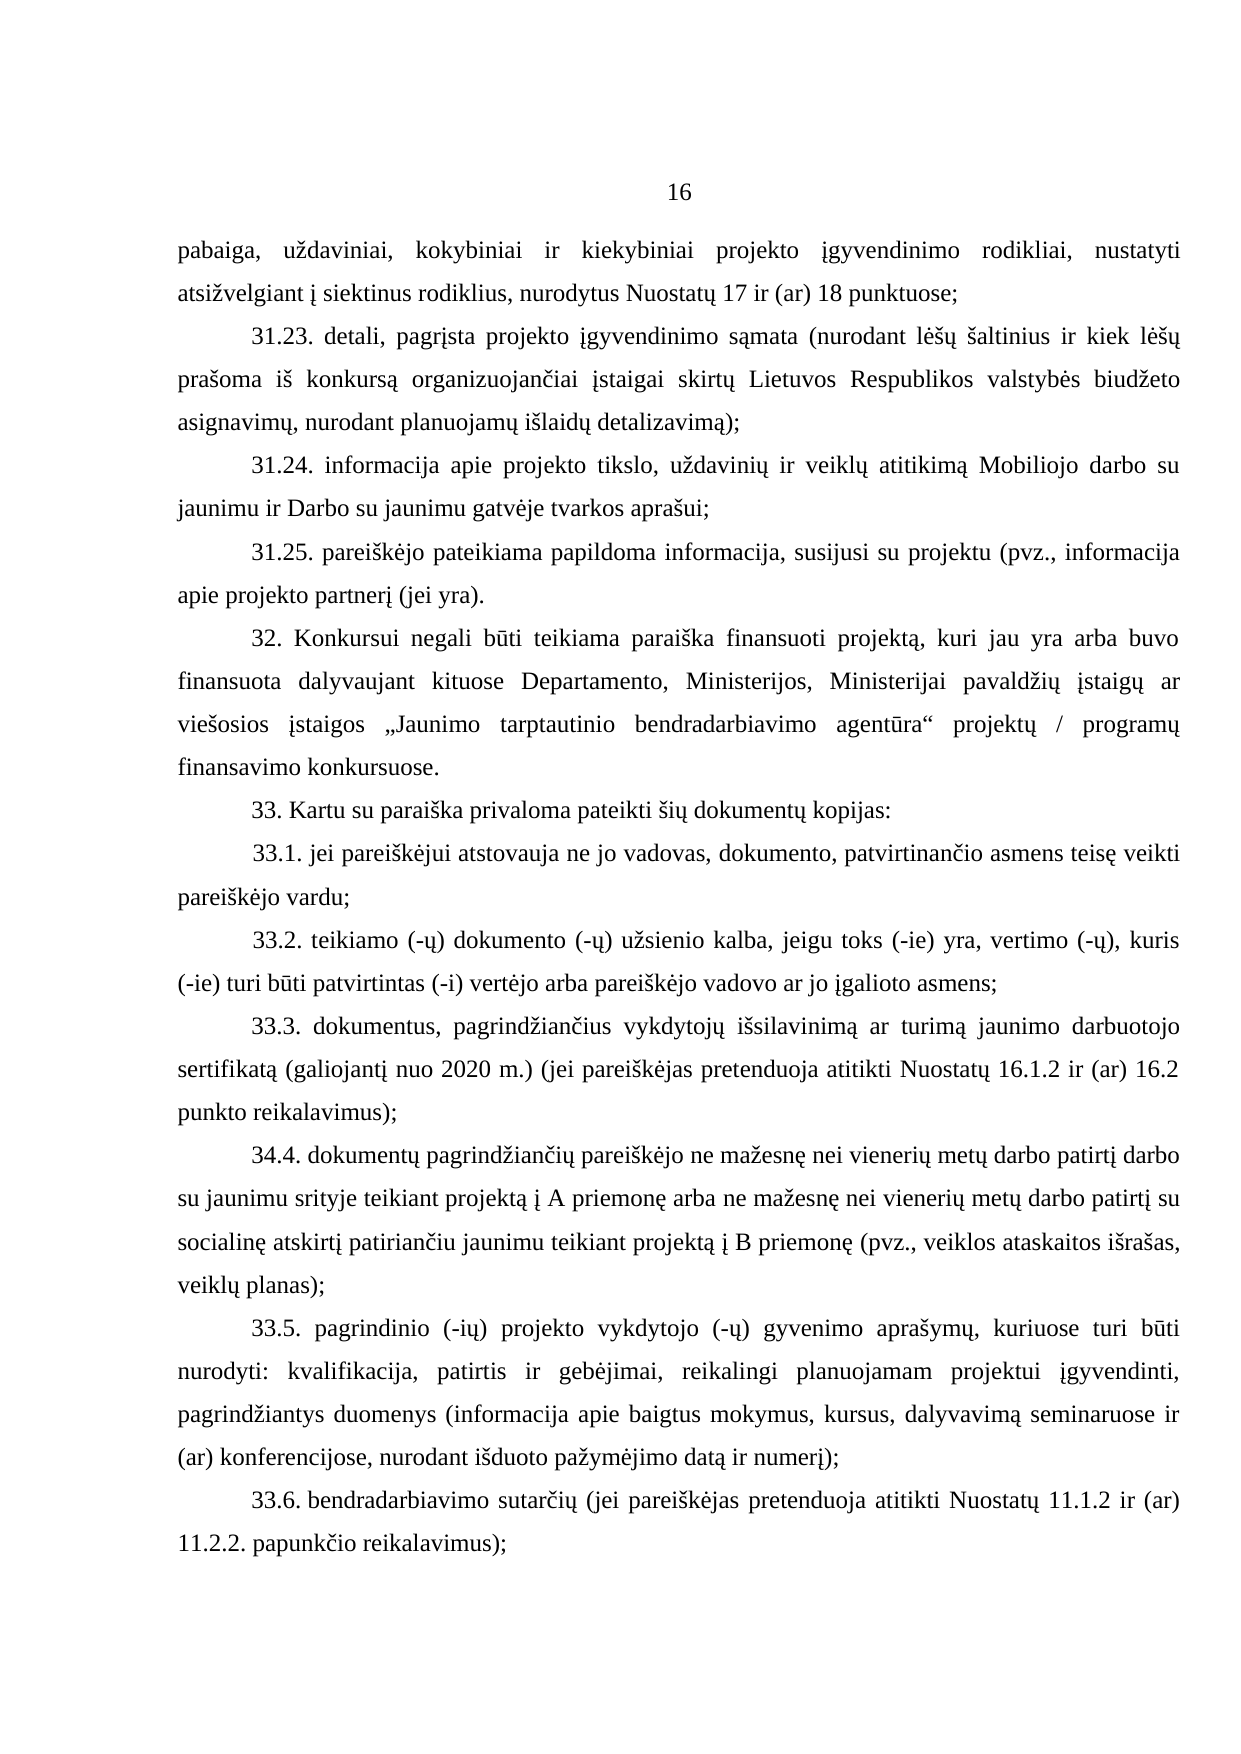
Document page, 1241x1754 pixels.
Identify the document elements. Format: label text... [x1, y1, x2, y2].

text 32. Konkursui negali būti teikiama paraiška finansuoti projektą, kuri jau yra arba buvo finansuota dalyvaujant kituose Departamento, Ministerijos, Ministerijai pavaldžių įstaigų ar viešosios įstaigos „Jaunimo tarptautinio bendradarbiavimo agentūra“ projektų / programų finansavimo konkursuose. [177, 623, 1181, 781]
text 33. Kartu su paraiška privaloma pateikti šių dokumentų kopijas: [177, 795, 1181, 824]
text 33.6. bendradarbiavimo sutarčių (jei pareiškėjas pretenduoja atitikti Nuostatų 11.1.2 ir (ar) 11.2.2. papunkčio reikalavimus); [177, 1485, 1181, 1557]
text 33.3. dokumentus, pagrindžiančius vykdytojų išsilavinimą ar turimą jaunimo darbuotojo sertifikatą (galiojantį nuo 2020 m.) (jei pareiškėjas pretenduoja atitikti Nuostatų 16.1.2 ir (ar) 16.2 punkto reikalavimus); [177, 1011, 1181, 1126]
text 31.25. pareiškėjo pateikiama papildoma informacija, susijusi su projektu (pvz., informacija apie projekto partnerį (jei yra). [177, 537, 1181, 608]
text 33.5. pagrindinio (-ių) projekto vykdytojo (-ų) gyvenimo aprašymų, kuriuose turi būti nurodyti: kvalifikacija, patirtis ir gebėjimai, reikalingi planuojamam projektui įgyvendinti, pagrindžiantys duomenys (informacija apie baigtus mokymus, kursus, dalyvavimą seminaruose ir (ar) konferencijose, nurodant išduoto pažymėjimo datą ir numerį); [177, 1313, 1181, 1471]
text 33.1. jei pareiškėjui atstovauja ne jo vadovas, dokumento, patvirtinančio asmens teisę veikti pareiškėjo vardu; [177, 838, 1181, 910]
text pabaiga, uždaviniai, kokybiniai ir kiekybiniai projekto įgyvendinimo rodikliai, nustatyti atsižvelgiant į siektinus rodiklius, nurodytus Nuostatų 17 ir (ar) 18 punktuose; [177, 235, 1181, 307]
text 31.24. informacija apie projekto tikslo, uždavinių ir veiklų atitikimą Mobiliojo darbo su jaunimu ir Darbo su jaunimu gatvėje tvarkos aprašui; [177, 450, 1181, 522]
text 33.2. teikiamo (-ų) dokumento (-ų) užsienio kalba, jeigu toks (-ie) yra, vertimo (-ų), kuris (-ie) turi būti patvirtintas (-i) vertėjo arba pareiškėjo vadovo ar jo įgalioto asmens; [177, 925, 1181, 997]
text 34.4. dokumentų pagrindžiančių pareiškėjo ne mažesnę nei vienerių metų darbo patirtį darbo su jaunimu srityje teikiant projektą į A priemonę arba ne mažesnę nei vienerių metų darbo patirtį su socialinę atskirtį patiriančiu jaunimu teikiant projektą į B priemonę (pvz., veiklos ataskaitos išrašas, veiklų planas); [177, 1140, 1181, 1298]
text 31.23. detali, pagrįsta projekto įgyvendinimo sąmata (nurodant lėšų šaltinius ir kiek lėšų prašoma iš konkursą organizuojančiai įstaigai skirtų Lietuvos Respublikos valstybės biudžeto asignavimų, nurodant planuojamų išlaidų detalizavimą); [177, 321, 1181, 436]
